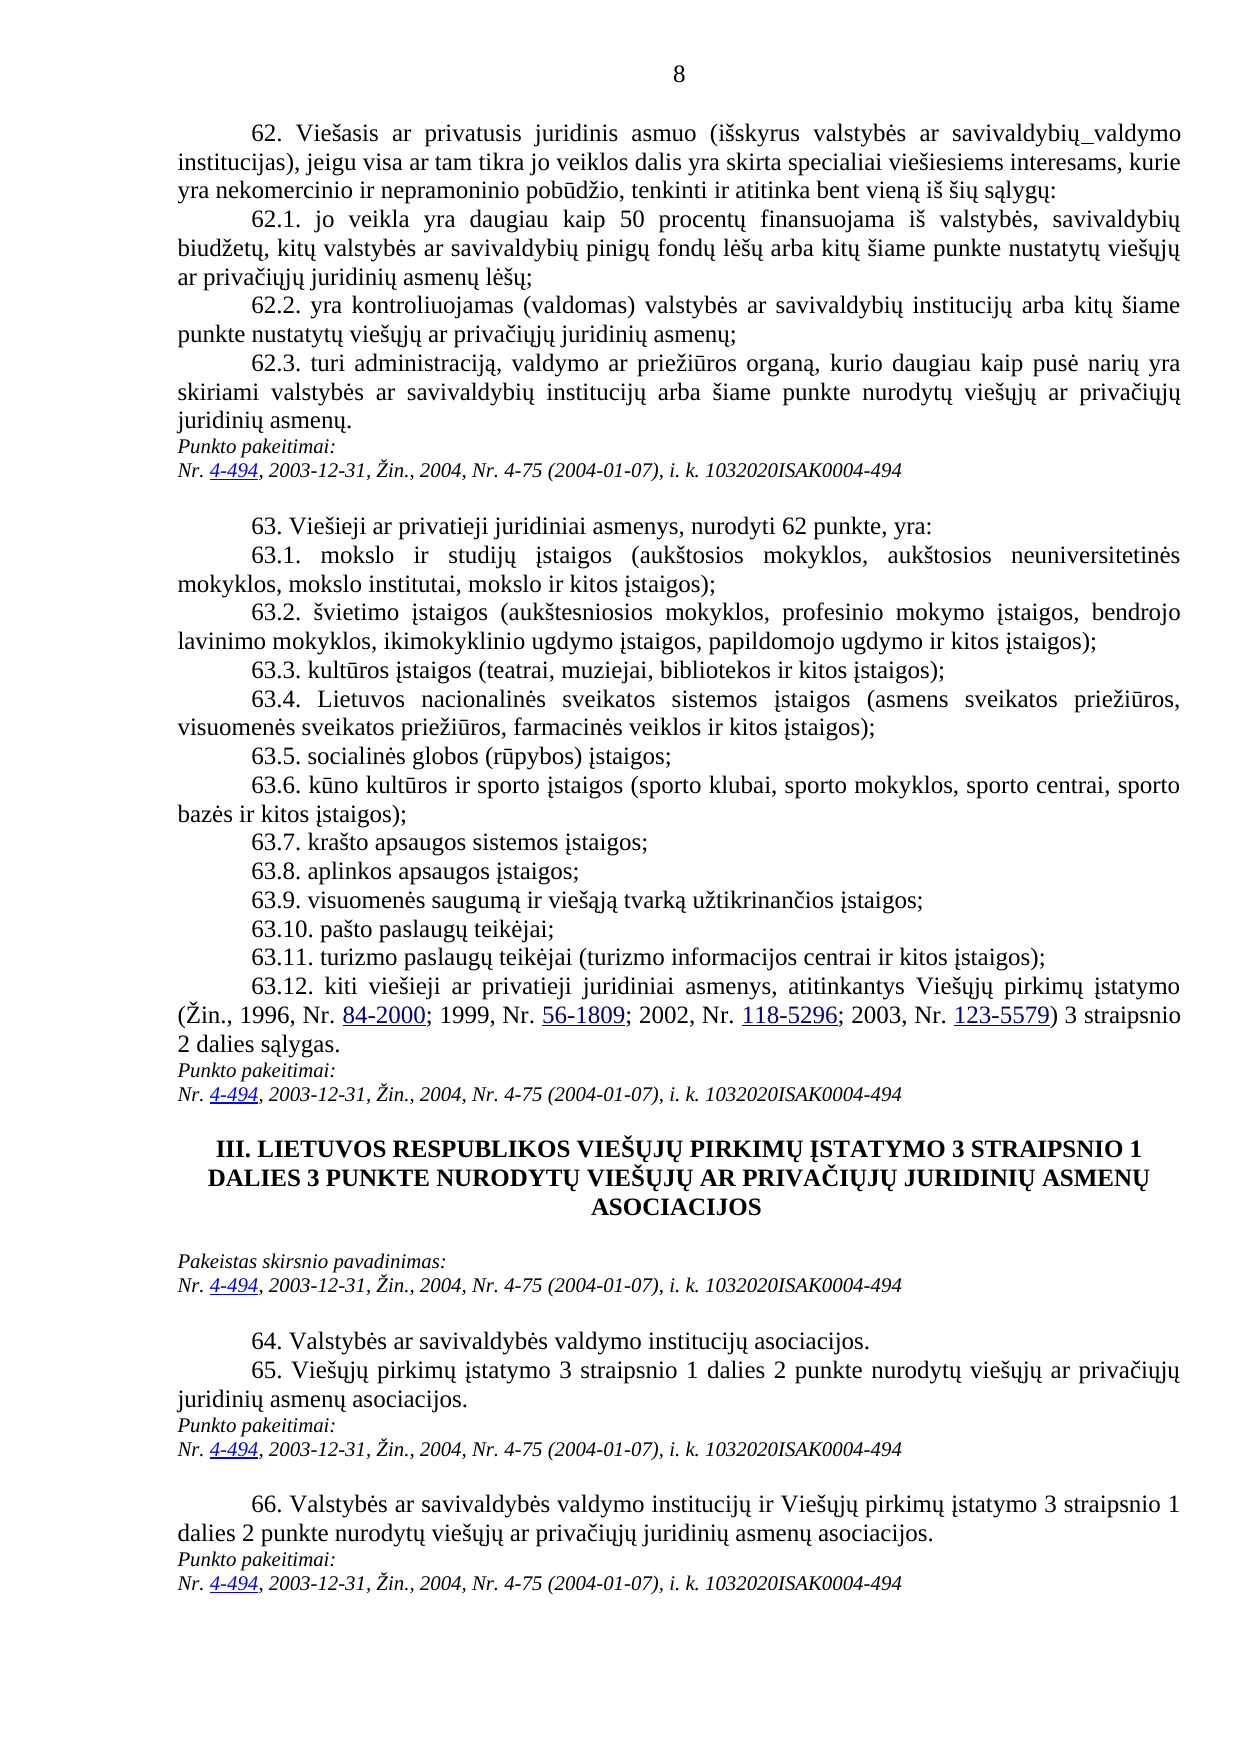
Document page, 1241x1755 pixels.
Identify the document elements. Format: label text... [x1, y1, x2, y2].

text 63.9. visuomenės saugumą ir viešąją tvarką užtikrinančios įstaigos; [177, 885, 1181, 914]
text Nr. 4-494, 2003-12-31, Žin., 2004, Nr. 4-75 (2004-01-07), i. k. 1032020ISAK0004-494 [177, 1571, 1181, 1595]
text 63.12. kiti viešieji ar privatieji juridiniai asmenys, atitinkantys Viešųjų pirkimų įstatymo (Žin., 1996, Nr. 84-2000; 1999, Nr. 56-1809; 2002, Nr. 118-5296; 2003, Nr. 123-5579) 3 straipsnio 2 dalies sąlygas. [177, 971, 1181, 1057]
text 63.10. pašto paslaugų teikėjai; [177, 914, 1181, 942]
text 63.2. švietimo įstaigos (aukštesniosios mokyklos, profesinio mokymo įstaigos, bendrojo lavinimo mokyklos, ikimokyklinio ugdymo įstaigos, papildomojo ugdymo ir kitos įstaigos); [177, 597, 1181, 655]
text III. LIETUVOS RESPUBLIKOS VIEŠŲJŲ PIRKIMŲ ĮSTATYMO 3 STRAIPSNIO 1 DALIES 3 PUNKTE NURODYTŲ VIEŠŲJŲ AR PRIVAČIŲJŲ JURIDINIŲ ASMENŲ ASOCIACIJOS [177, 1134, 1181, 1221]
text 63.3. kultūros įstaigos (teatrai, muziejai, bibliotekos ir kitos įstaigos); [177, 655, 1181, 684]
text 63.5. socialinės globos (rūpybos) įstaigos; [177, 741, 1181, 770]
text 63. Viešieji ar privatieji juridiniai asmenys, nurodyti 62 punkte, yra: [177, 511, 1181, 540]
text 66. Valstybės ar savivaldybės valdymo institucijų ir Viešųjų pirkimų įstatymo 3 straipsnio 1 dalies 2 punkte nurodytų viešųjų ar privačiųjų juridinių asmenų asociacijos. [177, 1489, 1181, 1547]
text 63.6. kūno kultūros ir sporto įstaigos (sporto klubai, sporto mokyklos, sporto centrai, sporto bazės ir kitos įstaigos); [177, 770, 1181, 827]
text 65. Viešųjų pirkimų įstatymo 3 straipsnio 1 dalies 2 punkte nurodytų viešųjų ar privačiųjų juridinių asmenų asociacijos. [177, 1355, 1181, 1412]
text Pakeistas skirsnio pavadinimas: [177, 1249, 1181, 1273]
text 64. Valstybės ar savivaldybės valdymo institucijų asociacijos. [177, 1326, 1181, 1355]
text 62.2. yra kontroliuojamas (valdomas) valstybės ar savivaldybių institucijų arba kitų šiame punkte nustatytų viešųjų ar privačiųjų juridinių asmenų; [177, 291, 1181, 348]
text Nr. 4-494, 2003-12-31, Žin., 2004, Nr. 4-75 (2004-01-07), i. k. 1032020ISAK0004-494 [177, 458, 1181, 482]
text 62.3. turi administraciją, valdymo ar priežiūros organą, kurio daugiau kaip pusė narių yra skiriami valstybės ar savivaldybių institucijų arba šiame punkte nurodytų viešųjų ar privačiųjų juridinių asmenų. [177, 348, 1181, 434]
text 62. Viešasis ar privatusis juridinis asmuo (išskyrus valstybės ar savivaldybių valdymo institucijas), jeigu visa ar tam tikra jo veiklos dalis yra skirta specialiai viešiesiems interesams, kurie yra nekomercinio ir nepramoninio pobūdžio, tenkinti ir atitinka bent vieną iš šių sąlygų: [177, 118, 1181, 204]
text Punkto pakeitimai: [177, 434, 1181, 458]
text 63.11. turizmo paslaugų teikėjai (turizmo informacijos centrai ir kitos įstaigos); [177, 942, 1181, 971]
text 62.1. jo veikla yra daugiau kaip 50 procentų finansuojama iš valstybės, savivaldybių biudžetų, kitų valstybės ar savivaldybių pinigų fondų lėšų arba kitų šiame punkte nustatytų viešųjų ar privačiųjų juridinių asmenų lėšų; [177, 204, 1181, 291]
text Nr. 4-494, 2003-12-31, Žin., 2004, Nr. 4-75 (2004-01-07), i. k. 1032020ISAK0004-494 [177, 1082, 1181, 1106]
text Punkto pakeitimai: [177, 1547, 1181, 1571]
text 63.4. Lietuvos nacionalinės sveikatos sistemos įstaigos (asmens sveikatos priežiūros, visuomenės sveikatos priežiūros, farmacinės veiklos ir kitos įstaigos); [177, 684, 1181, 741]
text Nr. 4-494, 2003-12-31, Žin., 2004, Nr. 4-75 (2004-01-07), i. k. 1032020ISAK0004-494 [177, 1273, 1181, 1297]
text 63.8. aplinkos apsaugos įstaigos; [177, 856, 1181, 885]
text 63.7. krašto apsaugos sistemos įstaigos; [177, 827, 1181, 856]
text Punkto pakeitimai: [177, 1412, 1181, 1437]
text Nr. 4-494, 2003-12-31, Žin., 2004, Nr. 4-75 (2004-01-07), i. k. 1032020ISAK0004-494 [177, 1437, 1181, 1461]
text 63.1. mokslo ir studijų įstaigos (aukštosios mokyklos, aukštosios neuniversitetinės mokyklos, mokslo institutai, mokslo ir kitos įstaigos); [177, 540, 1181, 597]
text Punkto pakeitimai: [177, 1057, 1181, 1082]
